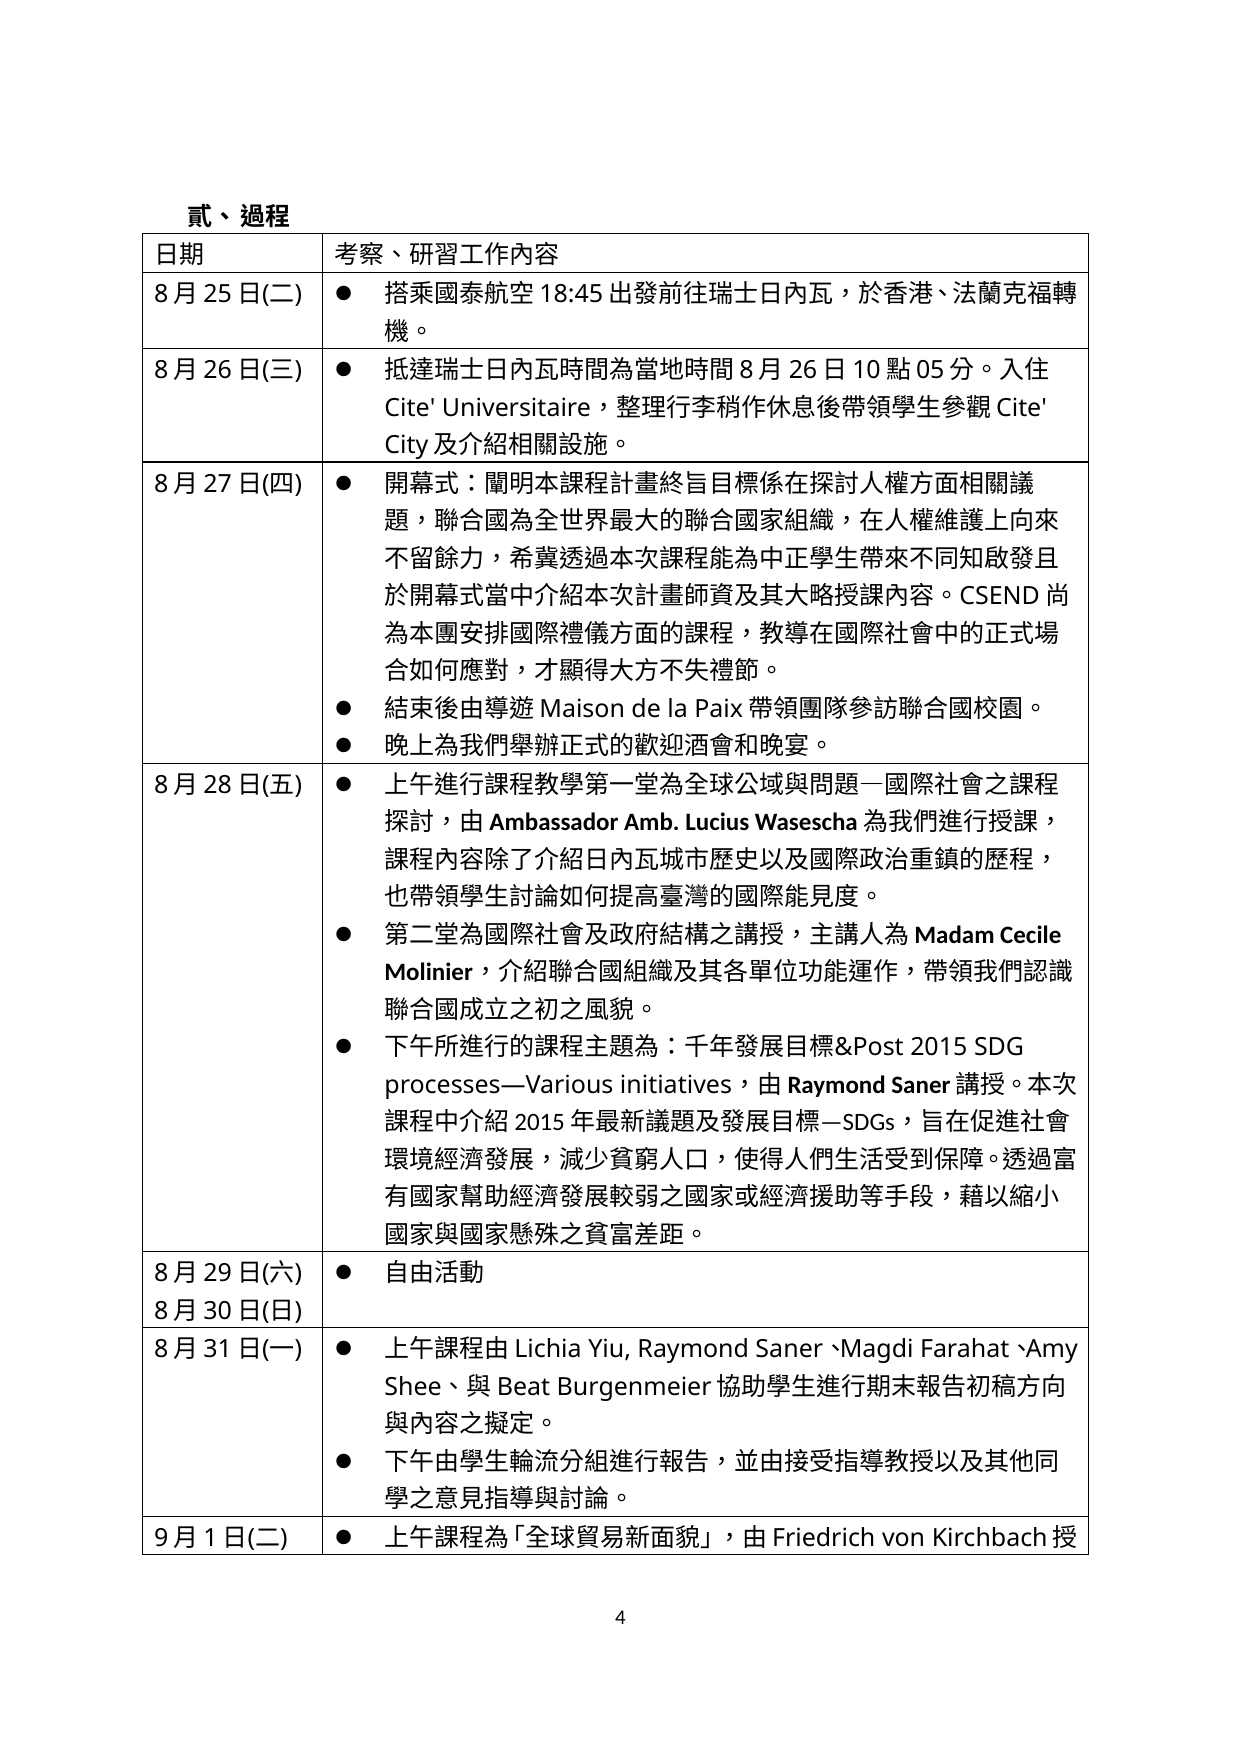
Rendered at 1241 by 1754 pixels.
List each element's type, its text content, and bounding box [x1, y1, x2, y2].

table_header 日期 [143, 234, 322, 272]
table_cell 自由活動 [323, 1252, 1088, 1327]
table_cell 8月26日(三) [143, 349, 322, 461]
table_cell 9月1日(二) [143, 1517, 322, 1554]
table_cell 8月29日(六) 8月30日(日) [143, 1252, 322, 1327]
table_cell 8月25日(二) [143, 273, 322, 348]
table_cell 上午進行課程教學第一堂為全球公域與問題—國際社會之課程探討，由Ambassador Amb. Lucius Wasescha為我們進行授課，課程內容除了介紹日內瓦城市歷史以及國際政治重鎮的歷程，也帶領學生討論如何提高臺灣的國際能見度。 第二堂為國際社會及政府結構之講授，主講人為Madam Cecile Molinier，介紹聯合國組織及其各單位功能運作，帶領我們認識聯合國成立之初之風貌。 下午所進行的課程主題為：千年發展目標&Post 2015 SDG processes—Various initiatives，由Raymond Saner講授。本次課程中介紹2015年最新議題及發展目標—SDGs，旨在促進社會環境經濟發展，減少貧窮人口，使得人們生活受到保障。透過富有國家幫助經濟發展較弱之國家或經濟援助等手段，藉以縮小國家與國家懸殊之貧富差距。 [323, 764, 1088, 1251]
table_cell 8月28日(五) [143, 764, 322, 1251]
table_cell 8月27日(四) [143, 463, 322, 762]
table_cell 上午課程由Lichia Yiu, Raymond Saner、Magdi Farahat、Amy Shee、與Beat Burgenmeier協助學生進行期末報告初稿方向與內容之擬定。 下午由學生輪流分組進行報告，並由接受指導教授以及其他同學之意見指導與討論。 [323, 1328, 1088, 1516]
table_cell 8月31日(一) [143, 1328, 322, 1516]
table_cell 搭乘國泰航空18:45出發前往瑞士日內瓦，於香港、法蘭克福轉機。 [323, 273, 1088, 348]
table_cell 開幕式：闡明本課程計畫終旨目標係在探討人權方面相關議題，聯合國為全世界最大的聯合國家組織，在人權維護上向來不留餘力，希冀透過本次課程能為中正學生帶來不同知啟發且於開幕式當中介紹本次計畫師資及其大略授課內容。CSEND尚為本團安排國際禮儀方面的課程，教導在國際社會中的正式場合如何應對，才顯得大方不失禮節。 結束後由導遊Maison de la Paix帶領團隊參訪聯合國校園。 晚上為我們舉辦正式的歡迎酒會和晚宴。 [323, 463, 1088, 762]
list 過程 [187, 196, 1053, 233]
table_cell 抵達瑞士日內瓦時間為當地時間8月26日10點05分。入住Cite' Universitaire，整理行李稍作休息後帶領學生參觀Cite' City及介紹相關設施。 [323, 349, 1088, 461]
table_header 考察、研習工作內容 [323, 234, 1088, 272]
table_cell 上午課程為「全球貿易新面貌」，由Friedrich von Kirchbach授課，內容為社會經濟發展方針、全球生產鏈與全球化剝削並以實例讓學生之間相互進行辯論。 下午前往WTO進行參訪，由組織人員簡介WTO歷史與目前全球經濟議題。 [323, 1517, 1088, 1554]
